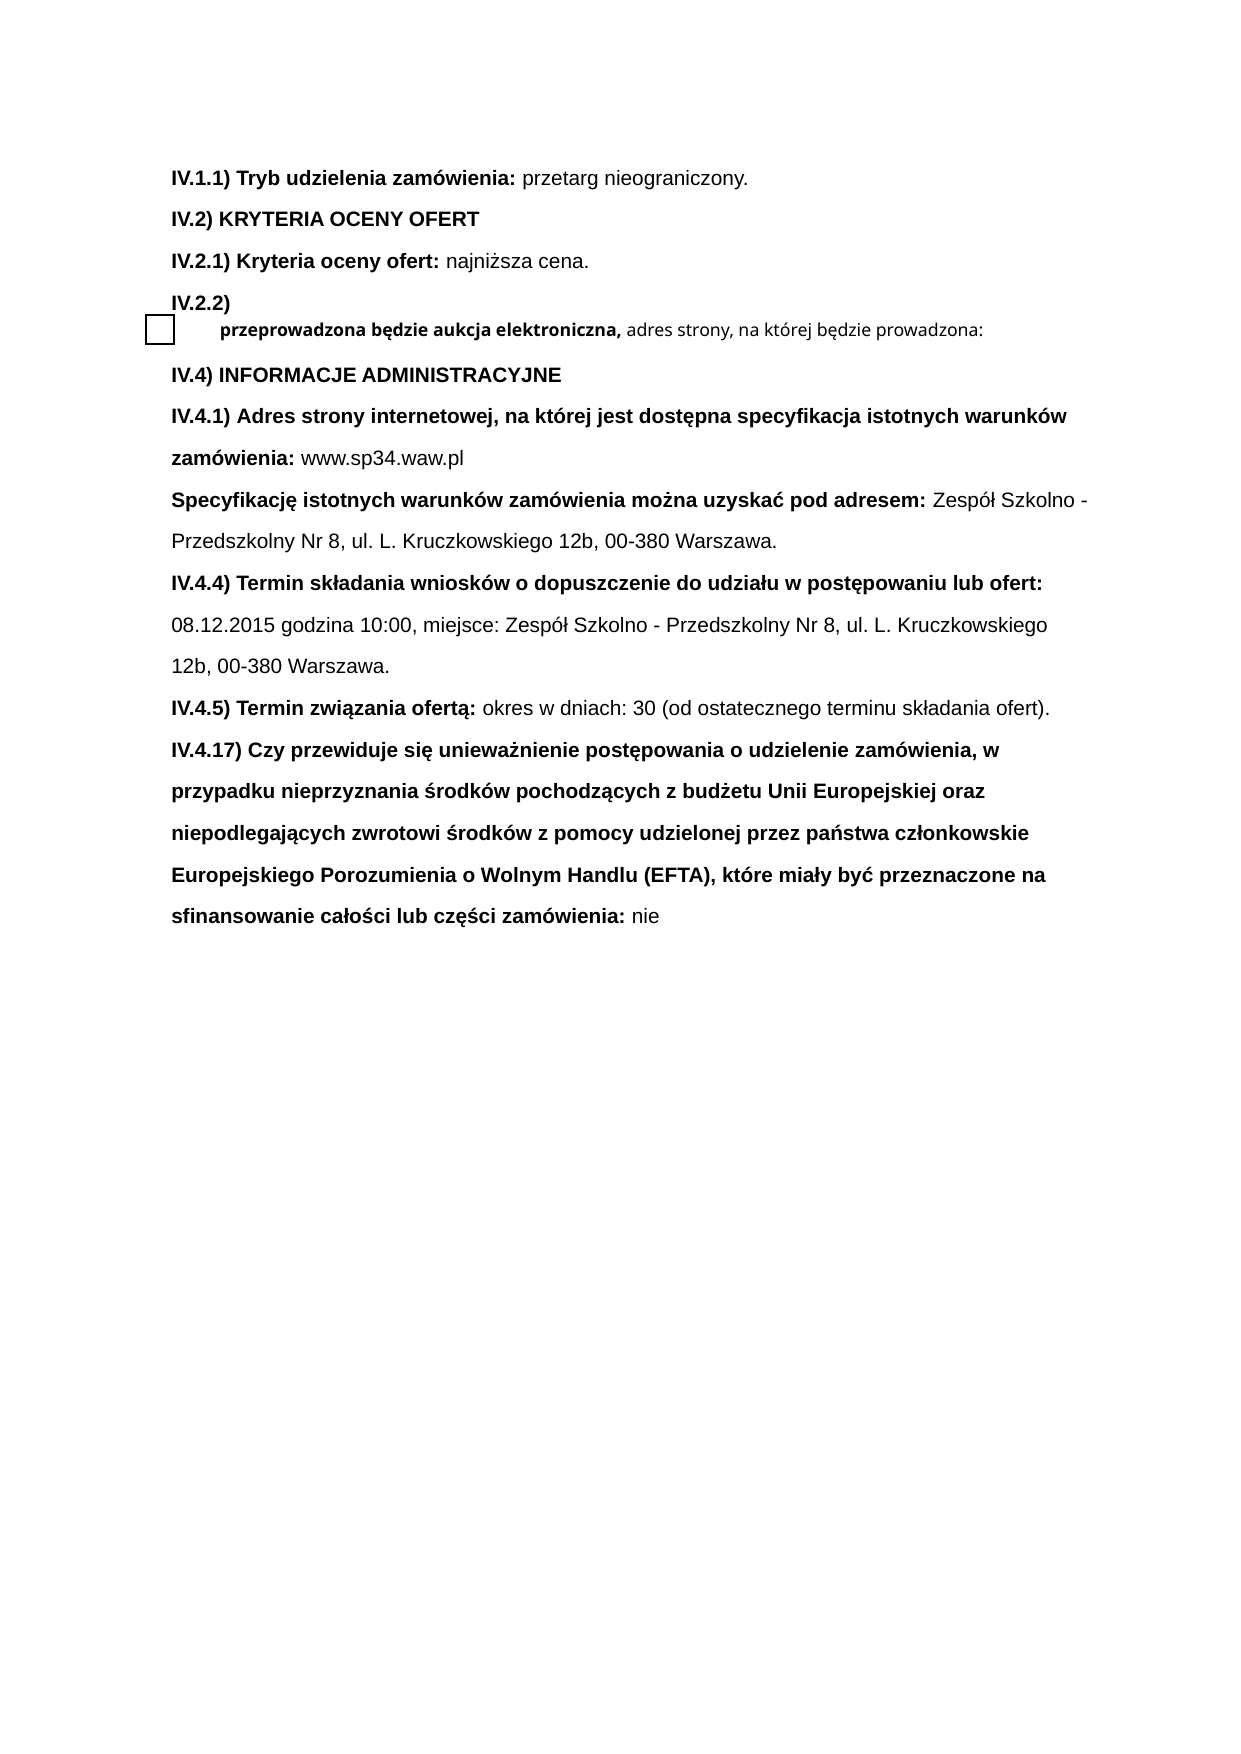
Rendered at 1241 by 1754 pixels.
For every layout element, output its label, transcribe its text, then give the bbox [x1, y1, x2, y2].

text IV.4) INFORMACJE ADMINISTRACYJNE [171, 345, 1093, 386]
text IV.2) KRYTERIA OCENY OFERT [171, 189, 1093, 231]
text IV.1.1) Tryb udzielenia zamówienia: przetarg nieograniczony. [171, 148, 1093, 189]
table_header przeprowadzona będzie aukcja elektroniczna, adres strony, na której będzie prowadzona: [175, 314, 1033, 343]
text IV.2.1) Kryteria oceny ofert: najniższa cena. [171, 231, 1093, 273]
text IV.4.1) Adres strony internetowej, na której jest dostępna specyfikacja istotnych warunków zamówienia: www.sp34.waw.pl Specyfikację istotnych warunków zamówienia można uzyskać pod adresem: Zespół Szkolno - Przedszkolny Nr 8, ul. L. Kruczkowskiego 12b, 00-380 Warszawa. [171, 386, 1093, 553]
text IV.4.17) Czy przewiduje się unieważnienie postępowania o udzielenie zamówienia, w przypadku nieprzyznania środków pochodzących z budżetu Unii Europejskiej oraz niepodlegających zwrotowi środków z pomocy udzielonej przez państwa członkowskie Europejskiego Porozumienia o Wolnym Handlu (EFTA), które miały być przeznaczone na sfinansowanie całości lub części zamówienia: nie [171, 720, 1093, 928]
text IV.2.2) [171, 273, 1093, 314]
text IV.4.5) Termin związania ofertą: okres w dniach: 30 (od ostatecznego terminu składania ofert). [171, 678, 1093, 720]
table_header [147, 316, 173, 343]
text IV.4.4) Termin składania wniosków o dopuszczenie do udziału w postępowaniu lub ofert: 08.12.2015 godzina 10:00, miejsce: Zespół Szkolno - Przedszkolny Nr 8, ul. L. Kruczkowskiego 12b, 00-380 Warszawa. [171, 553, 1093, 678]
